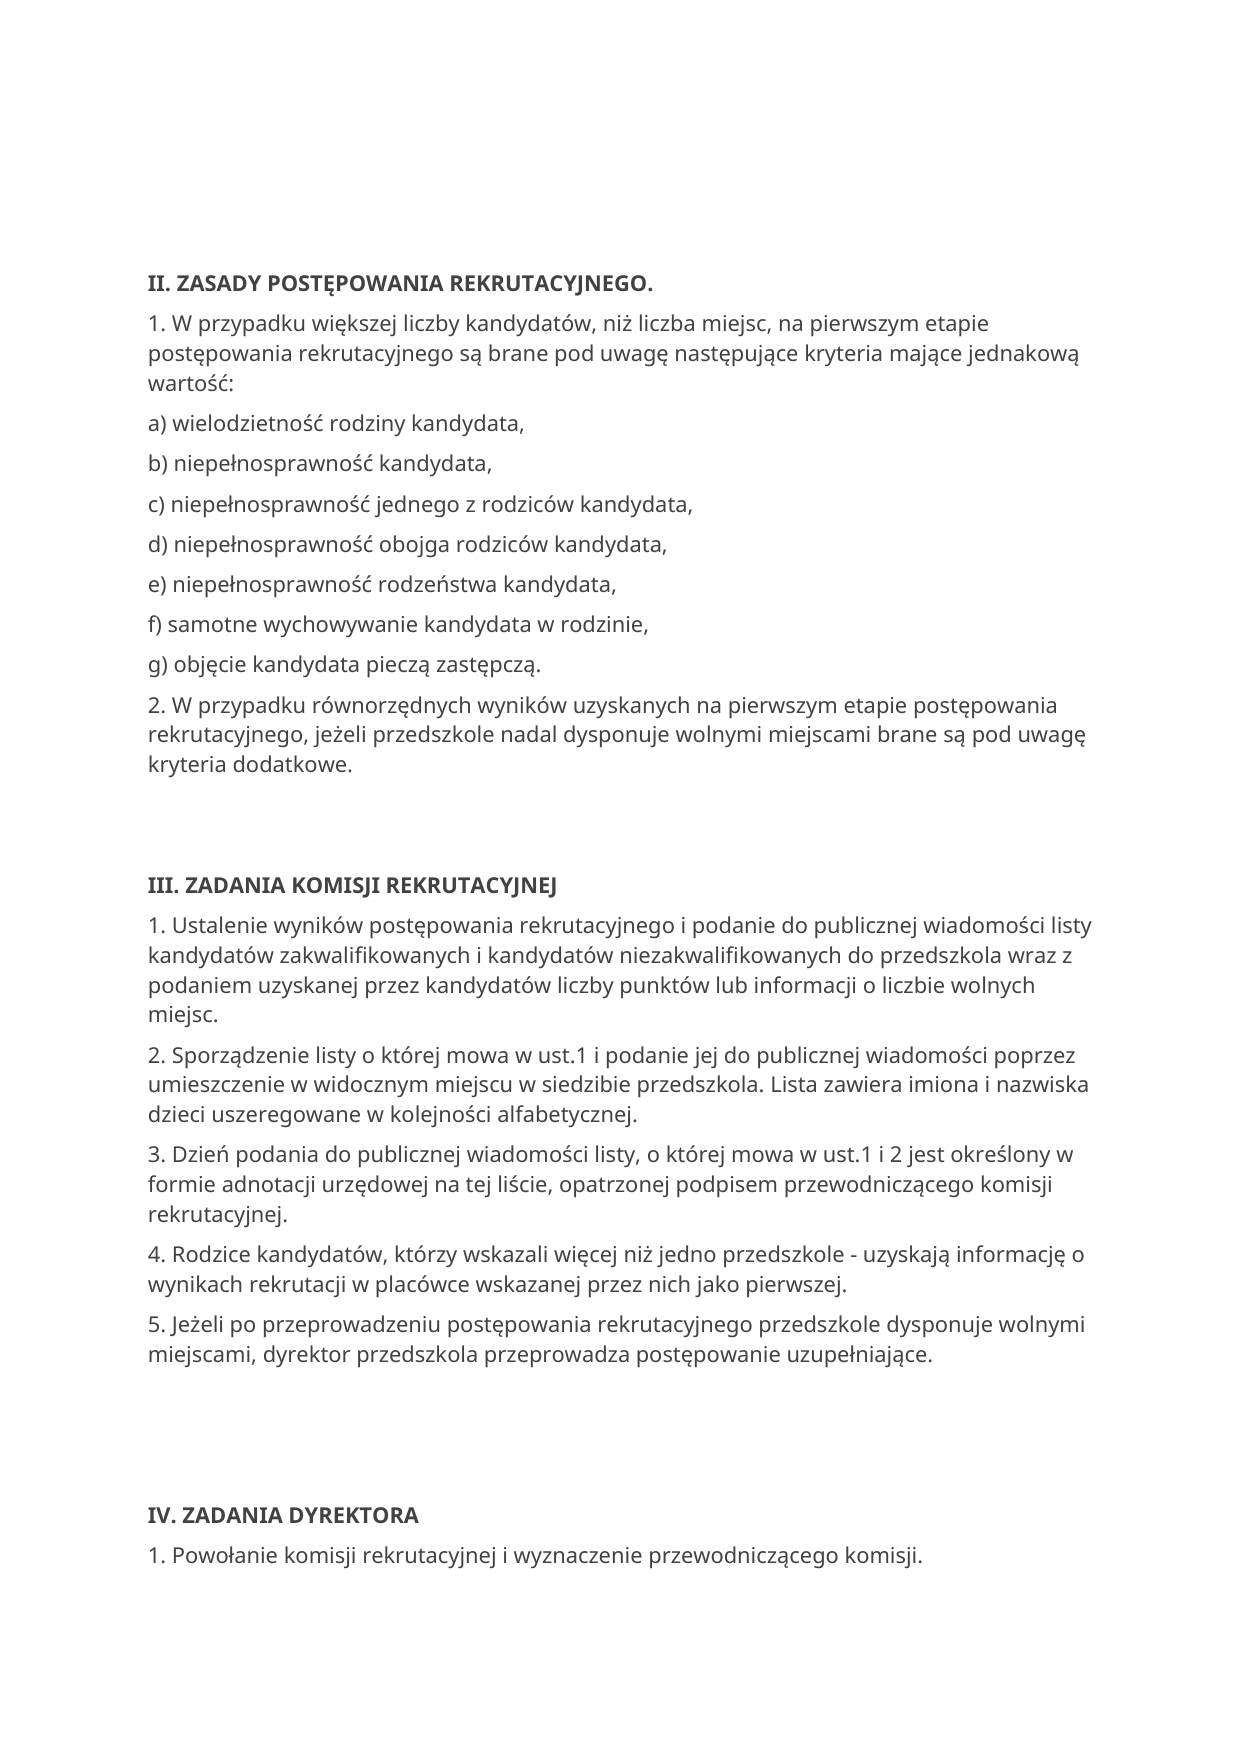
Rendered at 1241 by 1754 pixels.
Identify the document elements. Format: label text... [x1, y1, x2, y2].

text e) niepełnosprawność rodzeństwa kandydata, [148, 569, 1093, 599]
text II. ZASADY POSTĘPOWANIA REKRUTACYJNEGO. [148, 268, 1093, 298]
text d) niepełnosprawność obojga rodziców kandydata, [148, 529, 1093, 559]
text f) samotne wychowywanie kandydata w rodzinie, [148, 609, 1093, 639]
text 1. W przypadku większej liczby kandydatów, niż liczba miejsc, na pierwszym etapie postępowania rekrutacyjnego są brane pod uwagę następujące kryteria mające jednakową wartość: [148, 308, 1093, 398]
text 1. Powołanie komisji rekrutacyjnej i wyznaczenie przewodniczącego komisji. [148, 1540, 1093, 1570]
text 2. Sporządzenie listy o której mowa w ust.1 i podanie jej do publicznej wiadomości poprzez umieszczenie w widocznym miejscu w siedzibie przedszkola. Lista zawiera imiona i nazwiska dzieci uszeregowane w kolejności alfabetycznej. [148, 1040, 1093, 1129]
text 2. W przypadku równorzędnych wyników uzyskanych na pierwszym etapie postępowania rekrutacyjnego, jeżeli przedszkole nadal dysponuje wolnymi miejscami brane są pod uwagę kryteria dodatkowe. [148, 690, 1093, 779]
text IV. ZADANIA DYREKTORA [148, 1500, 1093, 1530]
text b) niepełnosprawność kandydata, [148, 448, 1093, 478]
text g) objęcie kandydata pieczą zastępczą. [148, 649, 1093, 679]
text 1. Ustalenie wyników postępowania rekrutacyjnego i podanie do publicznej wiadomości listy kandydatów zakwalifikowanych i kandydatów niezakwalifikowanych do przedszkola wraz z podaniem uzyskanej przez kandydatów liczby punktów lub informacji o liczbie wolnych miejsc. [148, 910, 1093, 1029]
text a) wielodzietność rodziny kandydata, [148, 408, 1093, 438]
text 4. Rodzice kandydatów, którzy wskazali więcej niż jedno przedszkole - uzyskają informację o wynikach rekrutacji w placówce wskazanej przez nich jako pierwszej. [148, 1239, 1093, 1299]
text 3. Dzień podania do publicznej wiadomości listy, o której mowa w ust.1 i 2 jest określony w formie adnotacji urzędowej na tej liście, opatrzonej podpisem przewodniczącego komisji rekrutacyjnej. [148, 1139, 1093, 1229]
text III. ZADANIA KOMISJI REKRUTACYJNEJ [148, 870, 1093, 900]
text 5. Jeżeli po przeprowadzeniu postępowania rekrutacyjnego przedszkole dysponuje wolnymi miejscami, dyrektor przedszkola przeprowadza postępowanie uzupełniające. [148, 1309, 1093, 1369]
text c) niepełnosprawność jednego z rodziców kandydata, [148, 489, 1093, 518]
